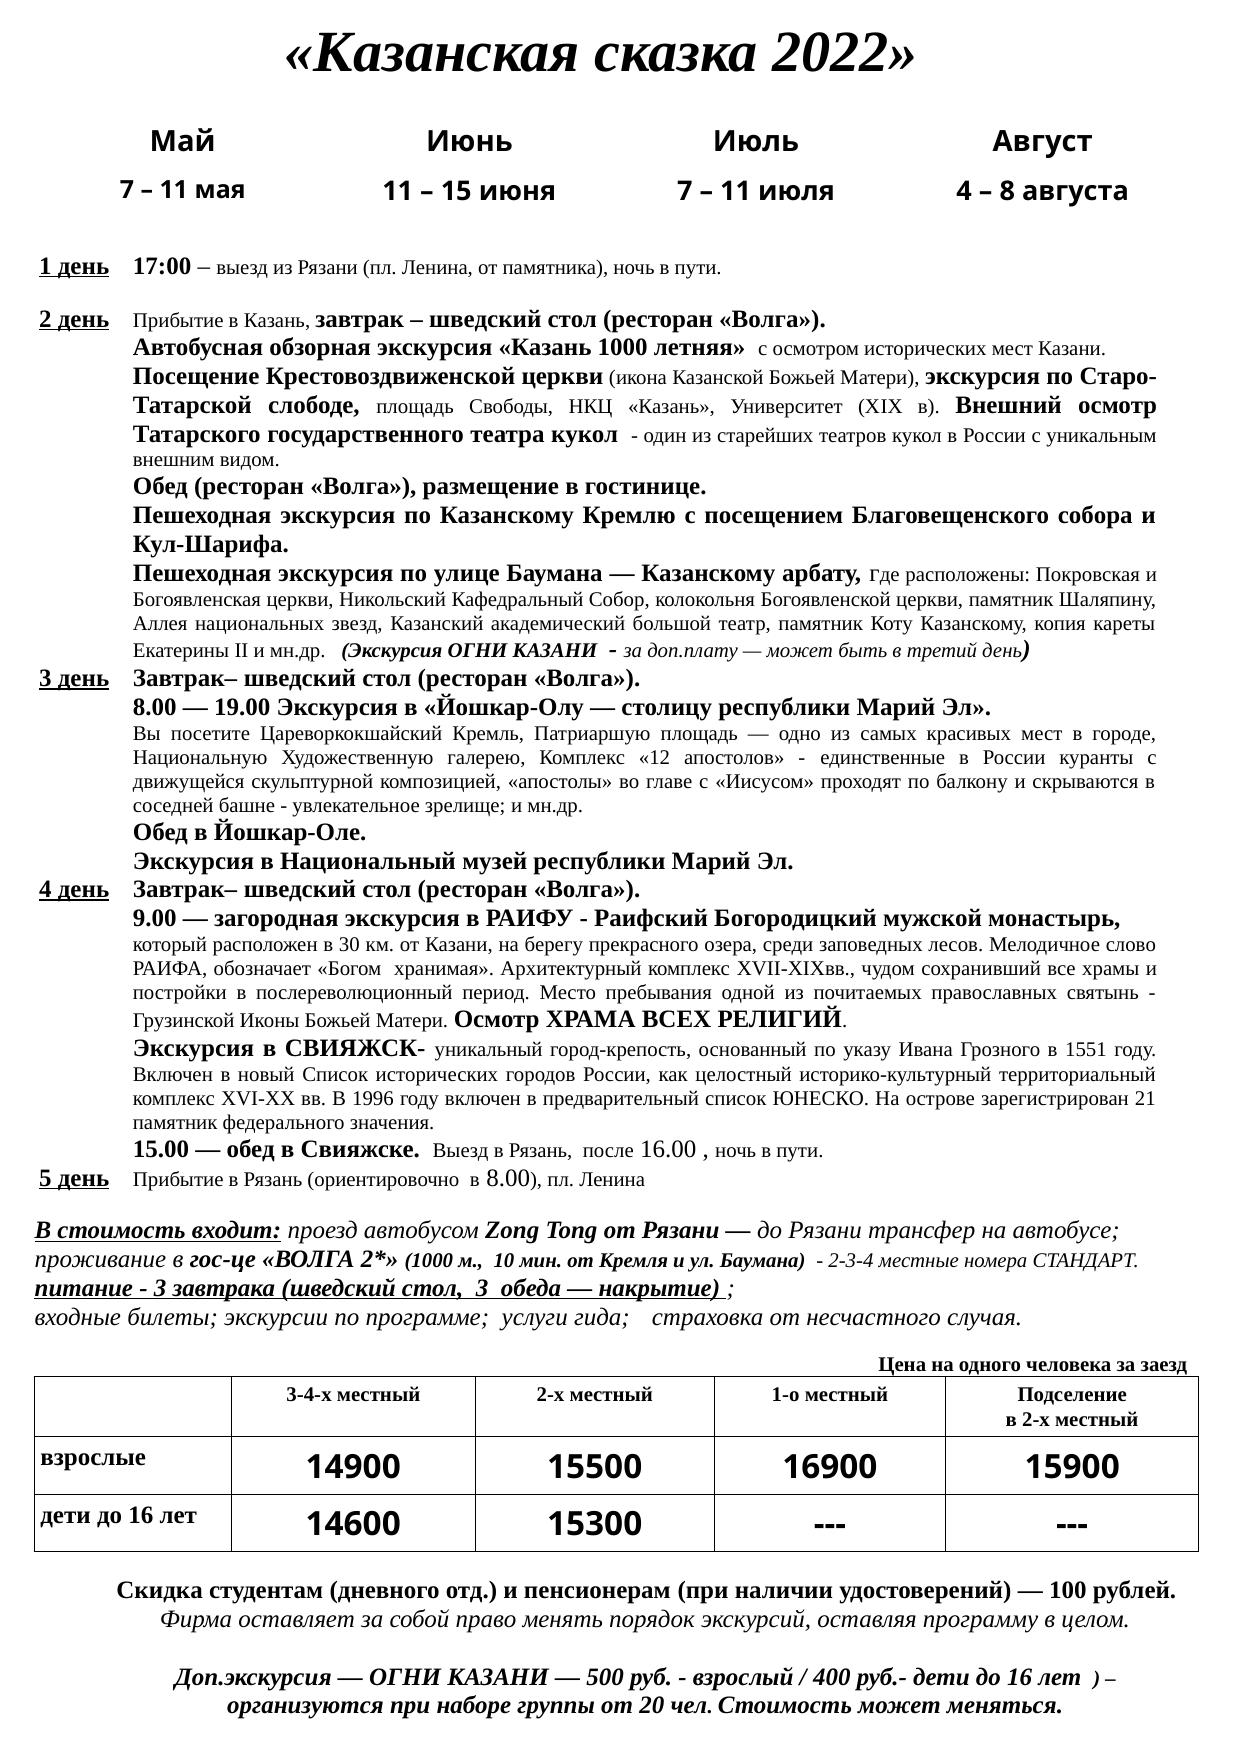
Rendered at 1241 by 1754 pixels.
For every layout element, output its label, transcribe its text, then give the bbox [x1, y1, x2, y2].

table_header [35, 1377, 231, 1436]
table_header Июль [613, 115, 899, 166]
text Фирма оставляет за собой право менять порядок экскурсий, оставляя программу в целом. [97, 1604, 1195, 1633]
text входные билеты; экскурсии по программе; услуги гида; страховка от несчастного случая. [34, 1302, 1227, 1331]
table_cell --- [946, 1495, 1198, 1551]
table_cell 7 – 11 июля [613, 166, 899, 214]
table_cell 15300 [476, 1495, 714, 1551]
table_header 17:00 – выезд из Рязани (пл. Ленина, от памятника), ночь в пути. [121, 251, 1168, 304]
table_cell дети до 16 лет [35, 1495, 231, 1551]
table_cell 2 день [28, 304, 121, 663]
table_cell 4 – 8 августа [899, 166, 1186, 214]
table_cell 15900 [946, 1437, 1198, 1494]
table_header 1-о местный [715, 1377, 945, 1436]
text Цена на одного человека за заезд [34, 1352, 1227, 1376]
text Доп.экскурсия — ОГНИ КАЗАНИ — 500 руб. - взрослый / 400 руб.- дети до 16 лет ) – организуются при наборе группы от 20 чел. Стоимость может меняться. [97, 1662, 1195, 1719]
table_cell Завтрак– шведский стол (ресторан «Волга»). 9.00 — загородная экскурсия в РАИФУ - Раифский Богородицкий мужской монастырь, который расположен в 30 км. от Казани, на берегу прекрасного озера, среди заповедных лесов. Мелодичное слово РАИФА, обозначает «Богом хранимая». Архитектурный комплекс XVII-XIXвв., чудом сохранивший все храмы и постройки в послереволюционный период. Место пребывания одной из почитаемых православных святынь - Грузинской Иконы Божьей Матери. Осмотр ХРАМА ВСЕХ РЕЛИГИЙ. Экскурсия в СВИЯЖСК- уникальный город-крепость, основанный по указу Ивана Грозного в 1551 году. Включен в новый Список исторических городов России, как целостный историко-культурный территориальный комплекс XVI-XX вв. В 1996 году включен в предварительный список ЮНЕСКО. На острове зарегистрирован 21 памятник федерального значения. 15.00 — обед в Свияжске. Выезд в Рязань, после 16.00 , ночь в пути. [121, 875, 1168, 1163]
table_cell Прибытие в Казань, завтрак – шведский стол (ресторан «Волга»). Автобусная обзорная экскурсия «Казань 1000 летняя» с осмотром исторических мест Казани. Посещение Крестовоздвиженской церкви (икона Казанской Божьей Матери), экскурсия по Старо-Татарской слободе, площадь Свободы, НКЦ «Казань», Университет (ХIХ в). Внешний осмотр Татарского государственного театра кукол - один из старейших театров кукол в России с уникальным внешним видом. Обед (ресторан «Волга»), размещение в гостинице. Пешеходная экскурсия по Казанскому Кремлю с посещением Благовещенского собора и Кул-Шарифа. Пешеходная экскурсия по улице Баумана — Казанскому арбату, где расположены: Покровская и Богоявленская церкви, Никольский Кафедральный Собор, колокольня Богоявленской церкви, памятник Шаляпину, Аллея национальных звезд, Казанский академический большой театр, памятник Коту Казанскому, копия кареты Екатерины II и мн.др. (Экскурсия ОГНИ КАЗАНИ - за доп.плату — может быть в третий день) [121, 304, 1168, 663]
table_cell 15500 [476, 1437, 714, 1494]
table_cell 5 день [28, 1163, 121, 1216]
table_cell Завтрак– шведский стол (ресторан «Волга»). 8.00 — 19.00 Экскурсия в «Йошкар-Олу — столицу республики Марий Эл». Вы посетите Цареворкокшайский Кремль, Патриаршую площадь — одно из самых красивых мест в городе, Национальную Художественную галерею, Комплекс «12 апостолов» - единственные в России куранты с движущейся скульптурной композицией, «апостолы» во главе с «Иисусом» проходят по балкону и скрываются в соседней башне - увлекательное зрелище; и мн.др. Обед в Йошкар-Оле. Экскурсия в Национальный музей республики Марий Эл. [121, 663, 1168, 874]
table_header Май [39, 115, 326, 166]
table_cell 4 день [28, 875, 121, 1163]
table_header Август [899, 115, 1186, 166]
table_header 1 день [28, 251, 121, 304]
table_cell 11 – 15 июня [326, 166, 612, 214]
table_header 3-4-х местный [232, 1377, 475, 1436]
text В стоимость входит: проезд автобусом Zong Tong от Рязани — до Рязани трансфер на автобусе; [34, 1216, 1194, 1244]
text «Казанская сказка 2022» [34, 17, 1195, 86]
table_header 2-х местный [476, 1377, 714, 1436]
text Скидка студентам (дневного отд.) и пенсионерам (при наличии удостоверений) — 100 рублей. [97, 1576, 1195, 1604]
table_cell 7 – 11 мая [39, 166, 326, 214]
table_cell 16900 [715, 1437, 945, 1494]
table_cell 14900 [232, 1437, 475, 1494]
table_cell 14600 [232, 1495, 475, 1551]
table_cell --- [715, 1495, 945, 1551]
table_cell взрослые [35, 1437, 231, 1494]
text проживание в гос-це «ВОЛГА 2*» (1000 м., 10 мин. от Кремля и ул. Баумана) - 2-3-4 местные номера СТАНДАРТ. [34, 1244, 1194, 1273]
table_cell Прибытие в Рязань (ориентировочно в 8.00), пл. Ленина [121, 1163, 1168, 1216]
text питание - 3 завтрака (шведский стол, 3 обеда — накрытие) ; [34, 1273, 1227, 1302]
table_cell 3 день [28, 663, 121, 874]
table_header Июнь [326, 115, 612, 166]
table_header Подселение в 2-х местный [946, 1377, 1198, 1436]
